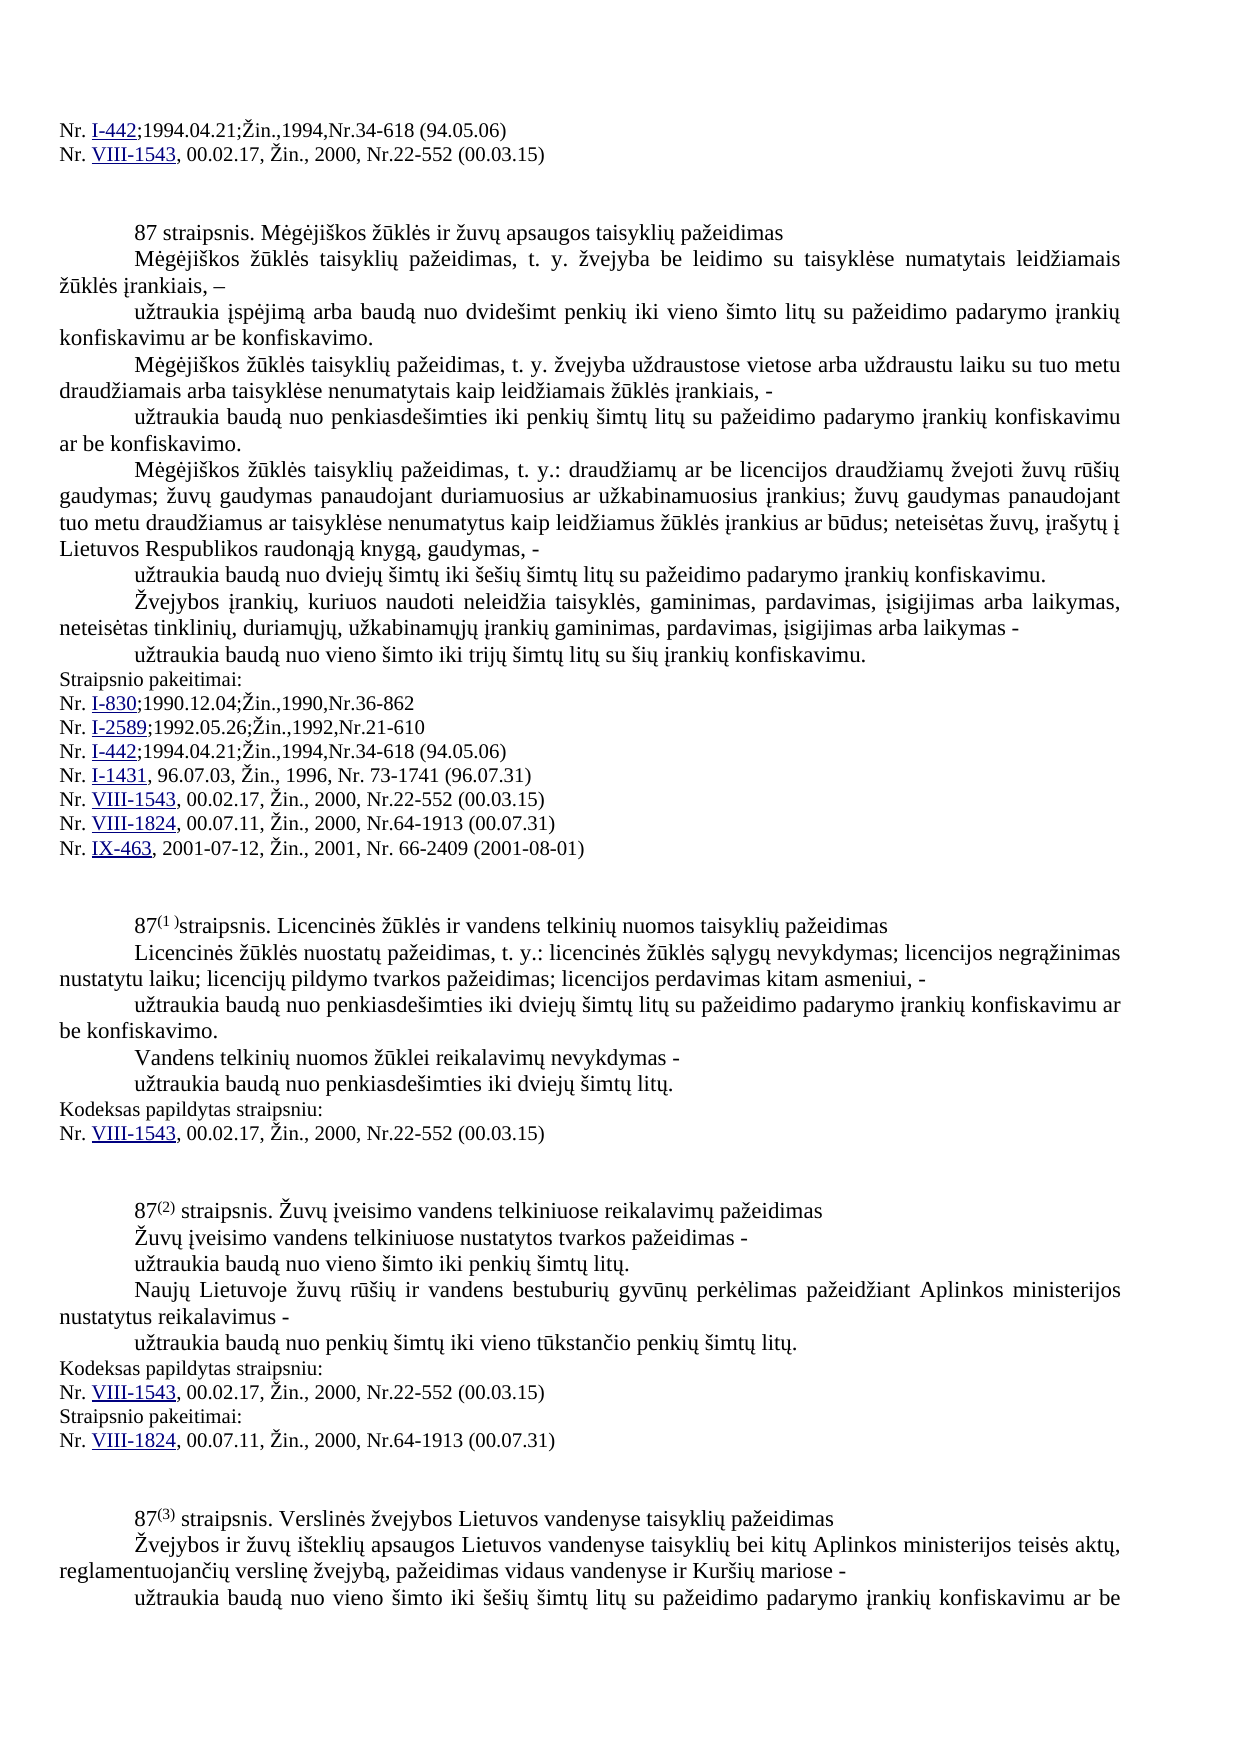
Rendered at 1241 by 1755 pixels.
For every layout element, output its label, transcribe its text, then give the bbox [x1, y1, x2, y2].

text Kodeksas papildytas straipsniu: [59, 1097, 1122, 1121]
text Straipsnio pakeitimai: [59, 1404, 1122, 1428]
text užtraukia baudą nuo penkiasdešimties iki dviejų šimtų litų. [59, 1070, 1122, 1097]
text užtraukia įspėjimą arba baudą nuo dvidešimt penkių iki vieno šimto litų su pažeidimo padarymo įrankių konfiskavimu ar be konfiskavimo. [59, 298, 1122, 351]
text Vandens telkinių nuomos žūklei reikalavimų nevykdymas - [59, 1044, 1122, 1070]
text Nr. VIII-1543, 00.02.17, Žin., 2000, Nr.22-552 (00.03.15) [59, 787, 1122, 811]
text Žvejybos įrankių, kuriuos naudoti neleidžia taisyklės, gaminimas, pardavimas, įsigijimas arba laikymas, neteisėtas tinklinių, duriamųjų, užkabinamųjų įrankių gaminimas, pardavimas, įsigijimas arba laikymas - [59, 588, 1122, 641]
text 87(2) straipsnis. Žuvų įveisimo vandens telkiniuose reikalavimų pažeidimas [59, 1197, 1122, 1224]
text Žvejybos ir žuvų išteklių apsaugos Lietuvos vandenyse taisyklių bei kitų Aplinkos ministerijos teisės aktų, reglamentuojančių verslinę žvejybą, pažeidimas vidaus vandenyse ir Kuršių mariose - [59, 1531, 1122, 1584]
text Nr. I-442;1994.04.21;Žin.,1994,Nr.34-618 (94.05.06) [59, 739, 1122, 763]
text Mėgėjiškos žūklės taisyklių pažeidimas, t. y. žvejyba be leidimo su taisyklėse numatytais leidžiamais žūklės įrankiais, – [59, 245, 1122, 298]
text užtraukia baudą nuo dviejų šimtų iki šešių šimtų litų su pažeidimo padarymo įrankių konfiskavimu. [59, 562, 1122, 588]
text užtraukia baudą nuo vieno šimto iki šešių šimtų litų su pažeidimo padarymo įrankių konfiskavimu ar be [59, 1584, 1122, 1610]
text Nr. VIII-1543, 00.02.17, Žin., 2000, Nr.22-552 (00.03.15) [59, 1121, 1122, 1145]
text Licencinės žūklės nuostatų pažeidimas, t. y.: licencinės žūklės sąlygų nevykdymas; licencijos negrąžinimas nustatytu laiku; licencijų pildymo tvarkos pažeidimas; licencijos perdavimas kitam asmeniui, - [59, 938, 1122, 991]
text Naujų Lietuvoje žuvų rūšių ir vandens bestuburių gyvūnų perkėlimas pažeidžiant Aplinkos ministerijos nustatytus reikalavimus - [59, 1277, 1122, 1329]
text Nr. I-2589;1992.05.26;Žin.,1992,Nr.21-610 [59, 715, 1122, 739]
text Nr. VIII-1824, 00.07.11, Žin., 2000, Nr.64-1913 (00.07.31) [59, 1428, 1122, 1452]
text užtraukia baudą nuo penkiasdešimties iki penkių šimtų litų su pažeidimo padarymo įrankių konfiskavimu ar be konfiskavimo. [59, 403, 1122, 456]
text Mėgėjiškos žūklės taisyklių pažeidimas, t. y.: draudžiamų ar be licencijos draudžiamų žvejoti žuvų rūšių gaudymas; žuvų gaudymas panaudojant duriamuosius ar užkabinamuosius įrankius; žuvų gaudymas panaudojant tuo metu draudžiamus ar taisyklėse nenumatytus kaip leidžiamus žūklės įrankius ar būdus; neteisėtas žuvų, įrašytų į Lietuvos Respublikos raudonąją knygą, gaudymas, - [59, 456, 1122, 562]
text Nr. IX-463, 2001-07-12, Žin., 2001, Nr. 66-2409 (2001-08-01) [59, 835, 1122, 859]
text Žuvų įveisimo vandens telkiniuose nustatytos tvarkos pažeidimas - [59, 1224, 1122, 1250]
text Nr. I-830;1990.12.04;Žin.,1990,Nr.36-862 [59, 691, 1122, 715]
text Straipsnio pakeitimai: [59, 667, 1122, 691]
text 87 straipsnis. Mėgėjiškos žūklės ir žuvų apsaugos taisyklių pažeidimas [59, 219, 1122, 245]
text užtraukia baudą nuo penkių šimtų iki vieno tūkstančio penkių šimtų litų. [59, 1329, 1122, 1356]
text užtraukia baudą nuo vieno šimto iki trijų šimtų litų su šių įrankių konfiskavimu. [59, 641, 1122, 667]
text Mėgėjiškos žūklės taisyklių pažeidimas, t. y. žvejyba uždraustose vietose arba uždraustu laiku su tuo metu draudžiamais arba taisyklėse nenumatytais kaip leidžiamais žūklės įrankiais, - [59, 351, 1122, 403]
text 87(1 )straipsnis. Licencinės žūklės ir vandens telkinių nuomos taisyklių pažeidimas [134, 912, 1122, 938]
text Kodeksas papildytas straipsniu: [59, 1356, 1122, 1380]
text užtraukia baudą nuo vieno šimto iki penkių šimtų litų. [59, 1250, 1122, 1277]
text Nr. VIII-1543, 00.02.17, Žin., 2000, Nr.22-552 (00.03.15) [59, 1380, 1122, 1404]
text Nr. I-1431, 96.07.03, Žin., 1996, Nr. 73-1741 (96.07.31) [59, 763, 1122, 787]
text 87(3) straipsnis. Verslinės žvejybos Lietuvos vandenyse taisyklių pažeidimas [59, 1504, 1122, 1531]
text Nr. I-442;1994.04.21;Žin.,1994,Nr.34-618 (94.05.06) [59, 118, 1122, 142]
text Nr. VIII-1543, 00.02.17, Žin., 2000, Nr.22-552 (00.03.15) [59, 142, 1122, 166]
text Nr. VIII-1824, 00.07.11, Žin., 2000, Nr.64-1913 (00.07.31) [59, 811, 1122, 835]
text užtraukia baudą nuo penkiasdešimties iki dviejų šimtų litų su pažeidimo padarymo įrankių konfiskavimu ar be konfiskavimo. [59, 991, 1122, 1044]
